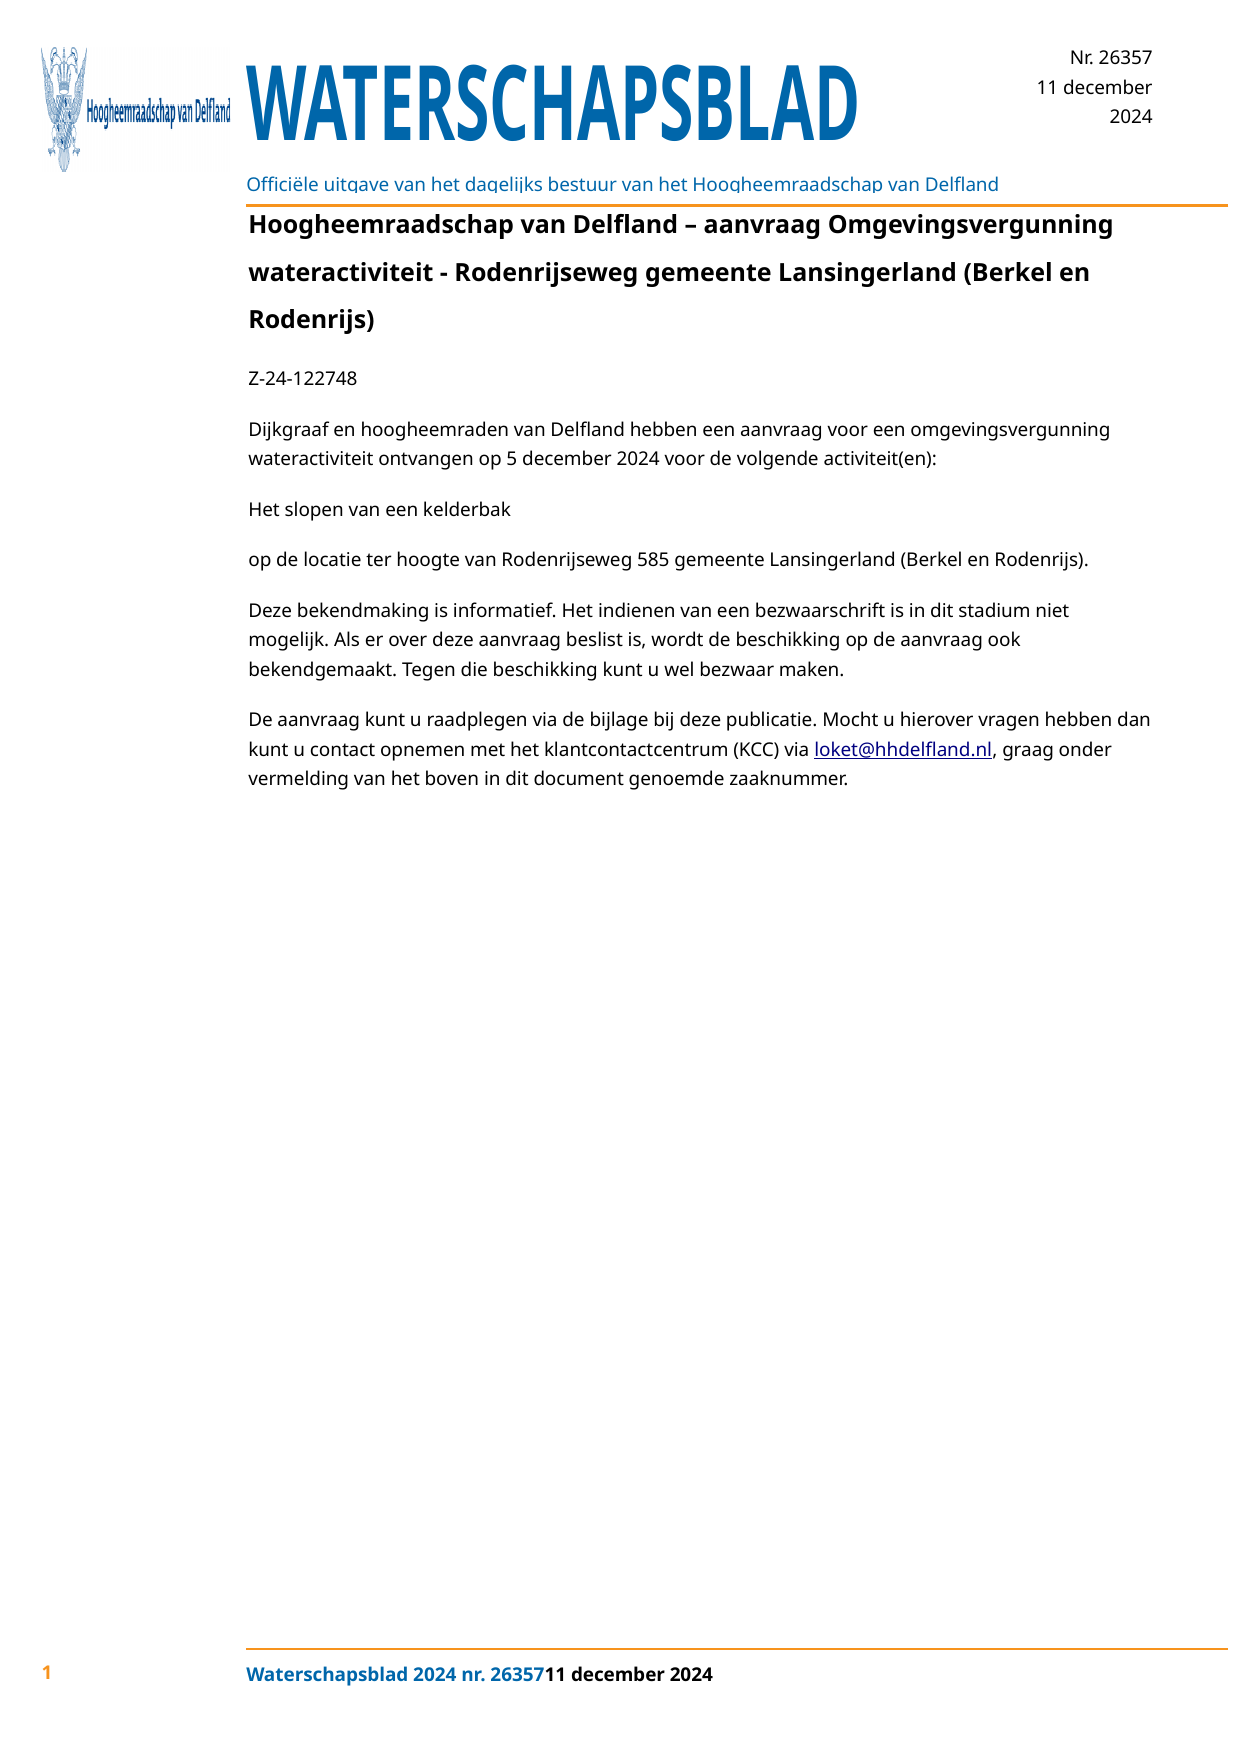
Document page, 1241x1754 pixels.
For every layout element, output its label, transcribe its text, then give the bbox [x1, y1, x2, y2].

text Z-24-122748 [248, 366, 1152, 391]
picture [41, 47, 231, 172]
text Hoogheemraadschap van Delfland – aanvraag Omgevingsvergunning wateractiviteit - Rodenrijseweg gemeente Lansingerland (Berkel en Rodenrijs) [248, 207, 1152, 336]
text Het slopen van een kelderbak [248, 496, 1152, 522]
text De aanvraag kunt u raadplegen via de bijlage bij deze publicatie. Mocht u hierover vragen hebben dan kunt u contact opnemen met het klantcontactcentrum (KCC) via loket@hhdelfland.nl, graag onder vermelding van het boven in dit document genoemde zaaknummer. [248, 706, 1152, 791]
text Deze bekendmaking is informatief. Het indienen van een bezwaarschrift is in dit stadium niet mogelijk. Als er over deze aanvraag beslist is, wordt de beschikking op de aanvraag ook bekendgemaakt. Tegen die beschikking kunt u wel bezwaar maken. [248, 597, 1152, 682]
text Dijkgraaf en hoogheemraden van Delfland hebben een aanvraag voor een omgevingsvergunning wateractiviteit ontvangen op 5 december 2024 voor de volgende activiteit(en): [248, 416, 1152, 471]
text op de locatie ter hoogte van Rodenrijseweg 585 gemeente Lansingerland (Berkel en Rodenrijs). [248, 546, 1152, 572]
